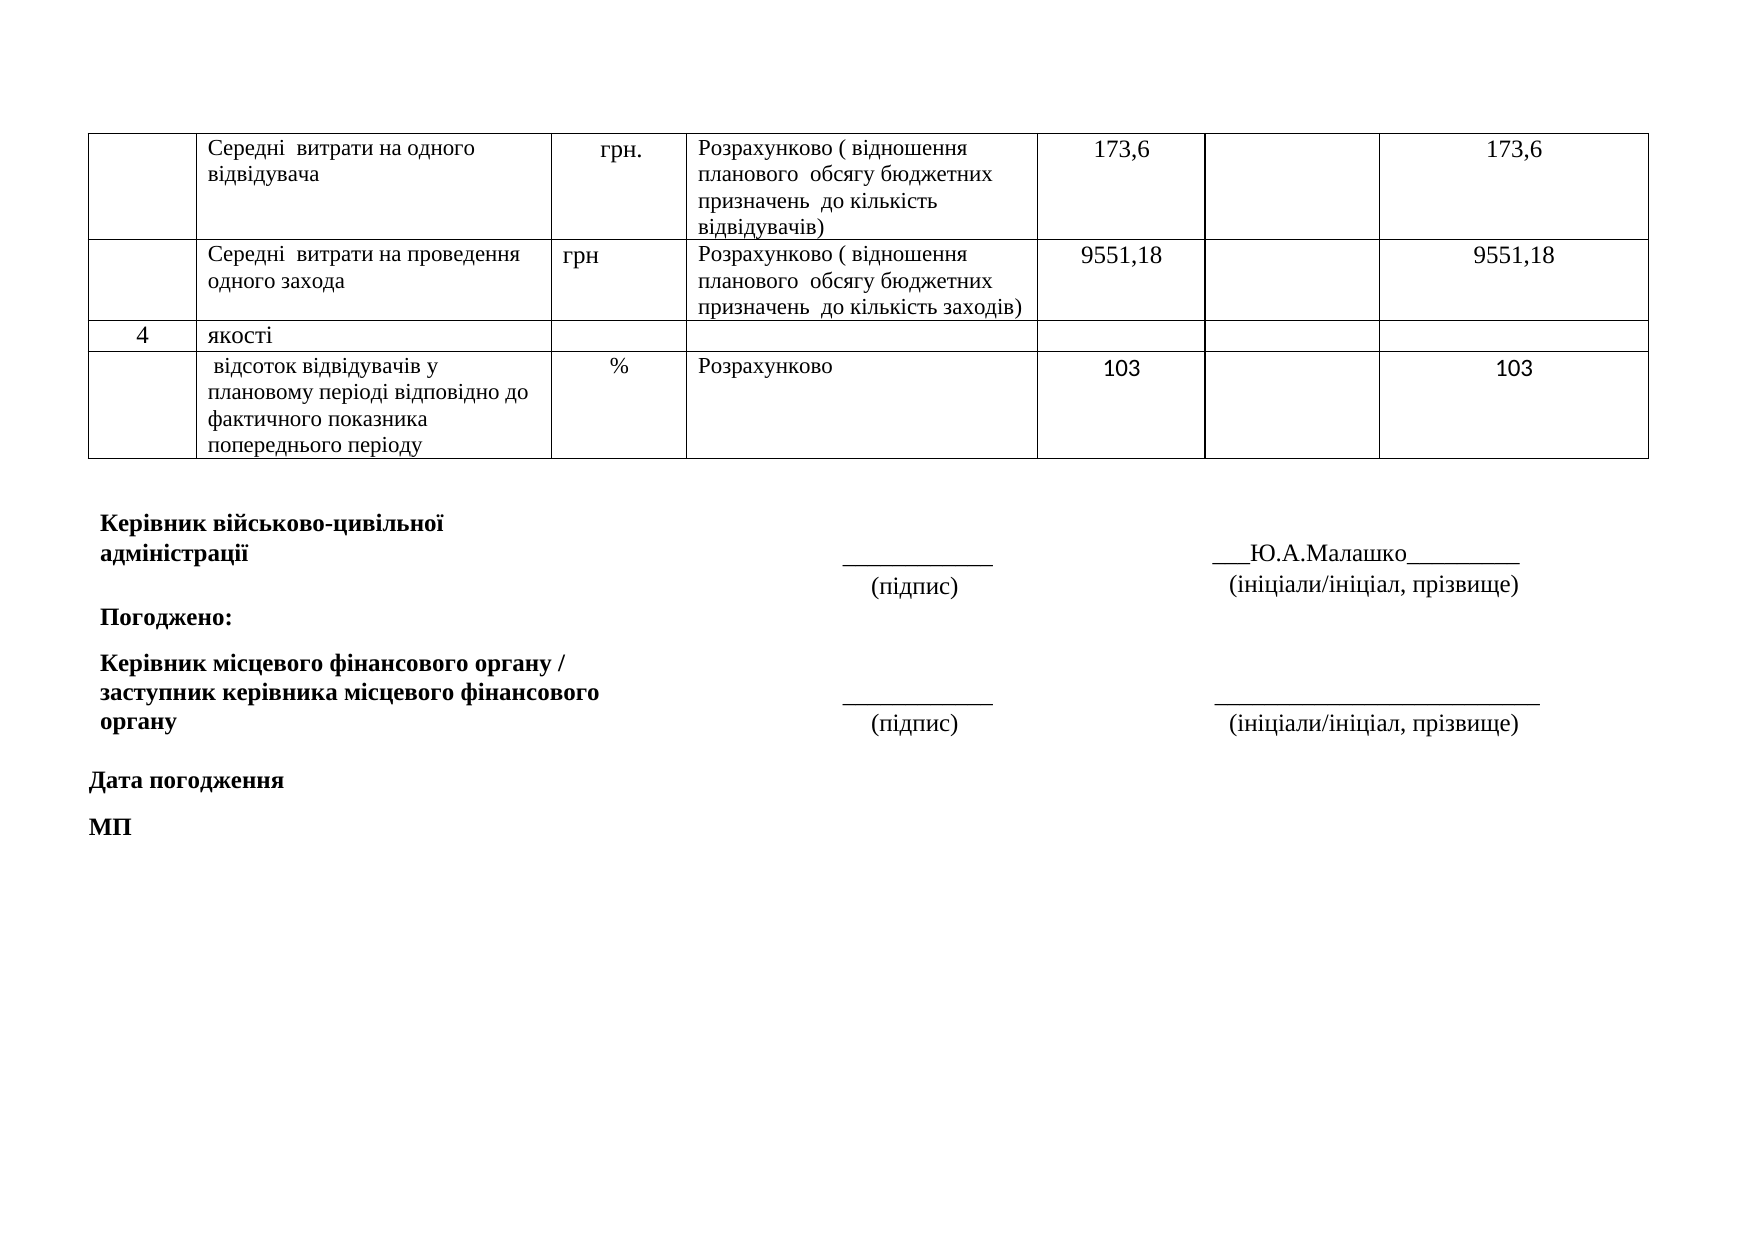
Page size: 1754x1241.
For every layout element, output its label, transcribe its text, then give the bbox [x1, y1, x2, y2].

table_cell [552, 321, 686, 351]
table_header Керівник військово-цивільної адміністрації [89, 508, 728, 602]
table_cell [1206, 352, 1379, 457]
table_cell [89, 352, 196, 457]
table_cell якості [197, 321, 551, 351]
table_cell відсоток відвідувачів у плановому періоді відповідно до фактичного показника попереднього періоду [197, 352, 551, 457]
table_cell [1206, 240, 1379, 319]
table_cell 103 [1380, 352, 1648, 457]
table_cell 9551,18 [1038, 240, 1204, 319]
table_cell __________________________ (ініціали/ініціал, прізвище) [1101, 648, 1647, 765]
table_cell ____________ (підпис) [728, 648, 1101, 765]
table_cell Розрахунково ( відношення планового обсягу бюджетних призначень до кількість заходів) [687, 240, 1037, 319]
table_cell грн. [552, 134, 686, 239]
table_cell [1380, 321, 1648, 351]
table_cell грн [552, 240, 686, 319]
table_header ___Ю.А.Малашко_________ (ініціали/ініціал, прізвище) [1101, 508, 1647, 602]
table_cell Середні витрати на одного відвідувача [197, 134, 551, 239]
text Дата погодження [88, 765, 1665, 794]
table_cell [89, 134, 196, 239]
table_cell Керівник місцевого фінансового органу / заступник керівника місцевого фінансового органу [89, 648, 728, 765]
table_cell Розрахунково [687, 352, 1037, 457]
table_cell Розрахунково ( відношення планового обсягу бюджетних призначень до кількість відвідувачів) [687, 134, 1037, 239]
table_cell 4 [89, 321, 196, 351]
table_cell 173,6 [1380, 134, 1648, 239]
table_cell [1038, 321, 1204, 351]
table_cell 103 [1038, 352, 1204, 457]
table_cell Погоджено: [89, 602, 1647, 648]
text МП [88, 812, 1665, 841]
table_cell Середні витрати на проведення одного захода [197, 240, 551, 319]
table_header ____________ (підпис) [728, 508, 1101, 602]
table_cell [89, 240, 196, 319]
table_cell [1206, 321, 1379, 351]
table_cell 9551,18 [1380, 240, 1648, 319]
table_cell [1206, 134, 1379, 239]
table_cell [687, 321, 1037, 351]
table_cell % [552, 352, 686, 457]
table_cell 173,6 [1038, 134, 1204, 239]
